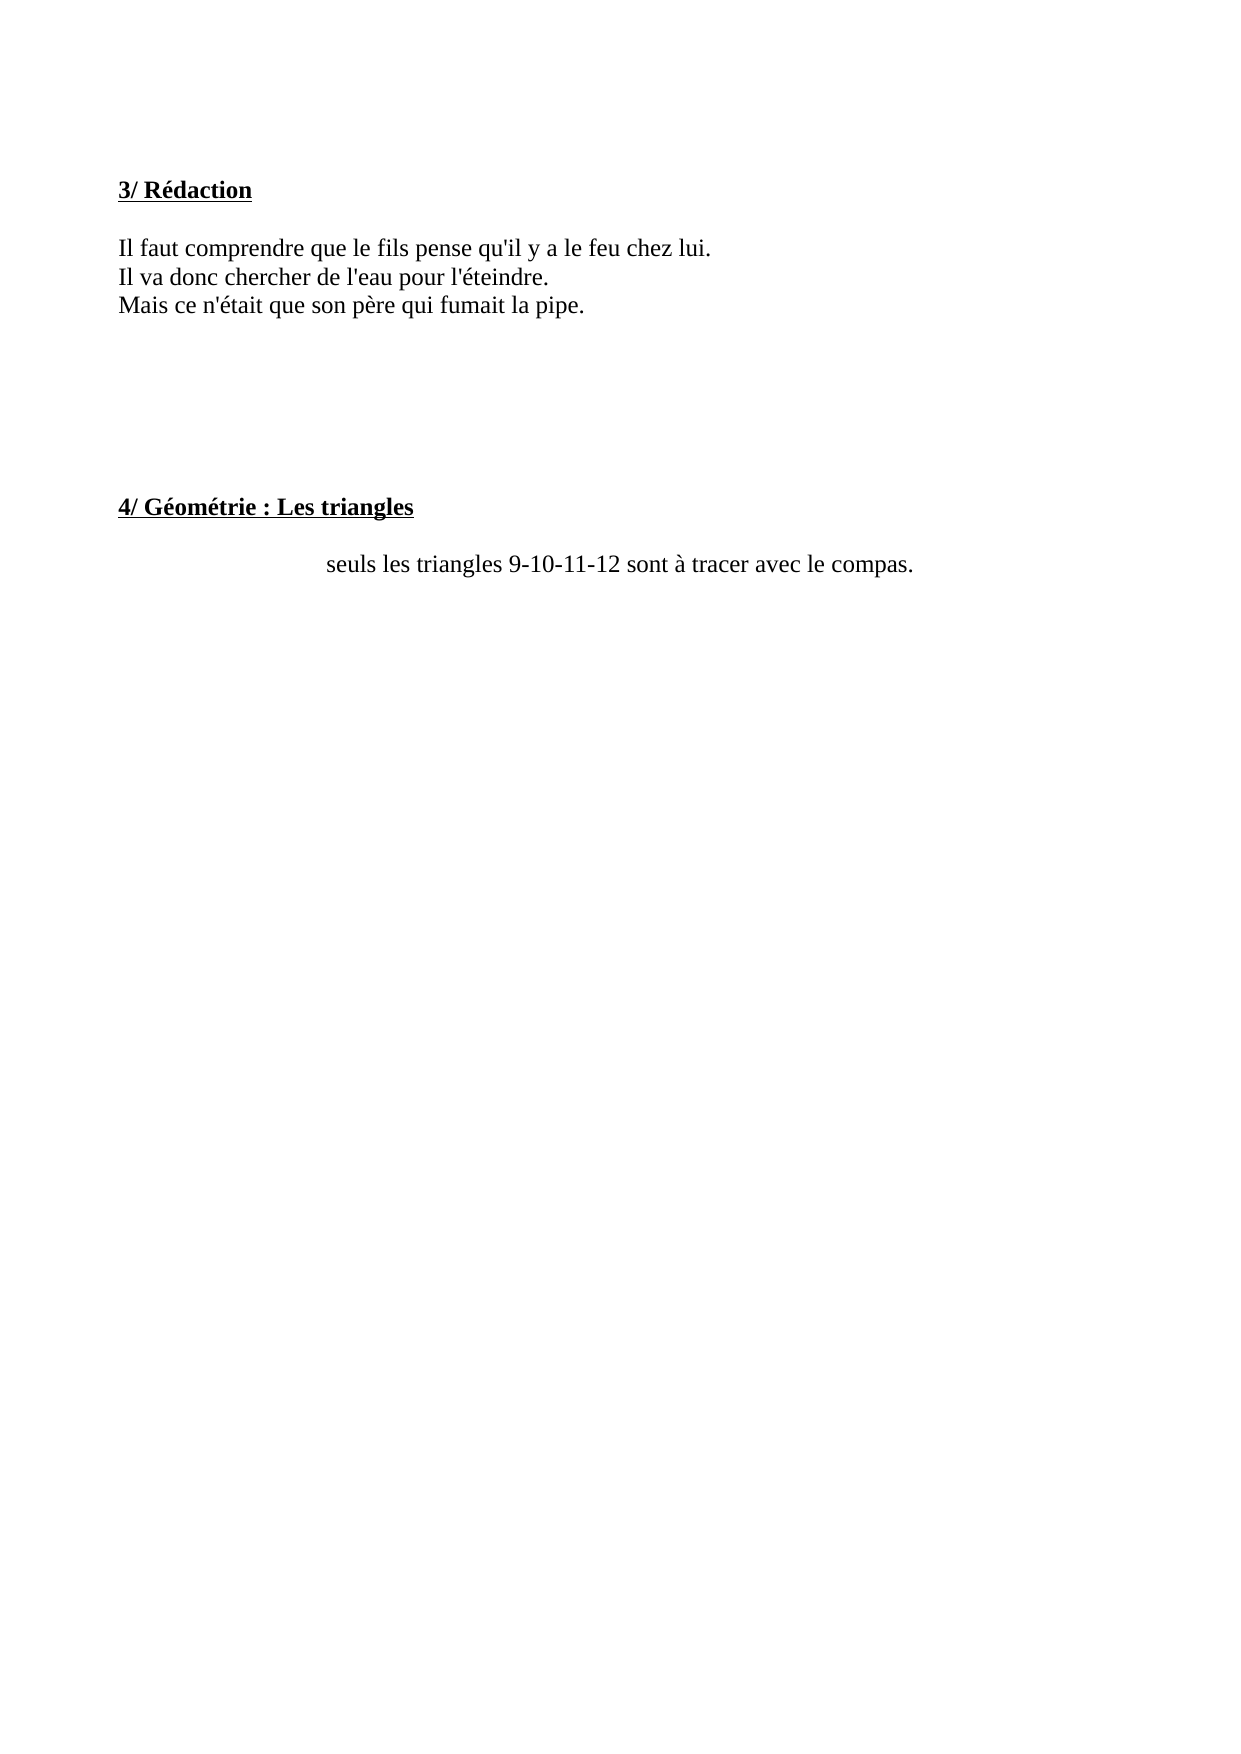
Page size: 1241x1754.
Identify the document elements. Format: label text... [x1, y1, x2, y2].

text 3/ Rédaction [118, 176, 1122, 204]
text Il faut comprendre que le fils pense qu'il y a le feu chez lui. [118, 233, 1122, 262]
text 4/ Géométrie : Les triangles [118, 492, 1122, 521]
text seuls les triangles 9-10-11-12 sont à tracer avec le compas. [118, 549, 1122, 578]
text Il va donc chercher de l'eau pour l'éteindre. [118, 262, 1122, 291]
text Mais ce n'était que son père qui fumait la pipe. [118, 291, 1122, 319]
